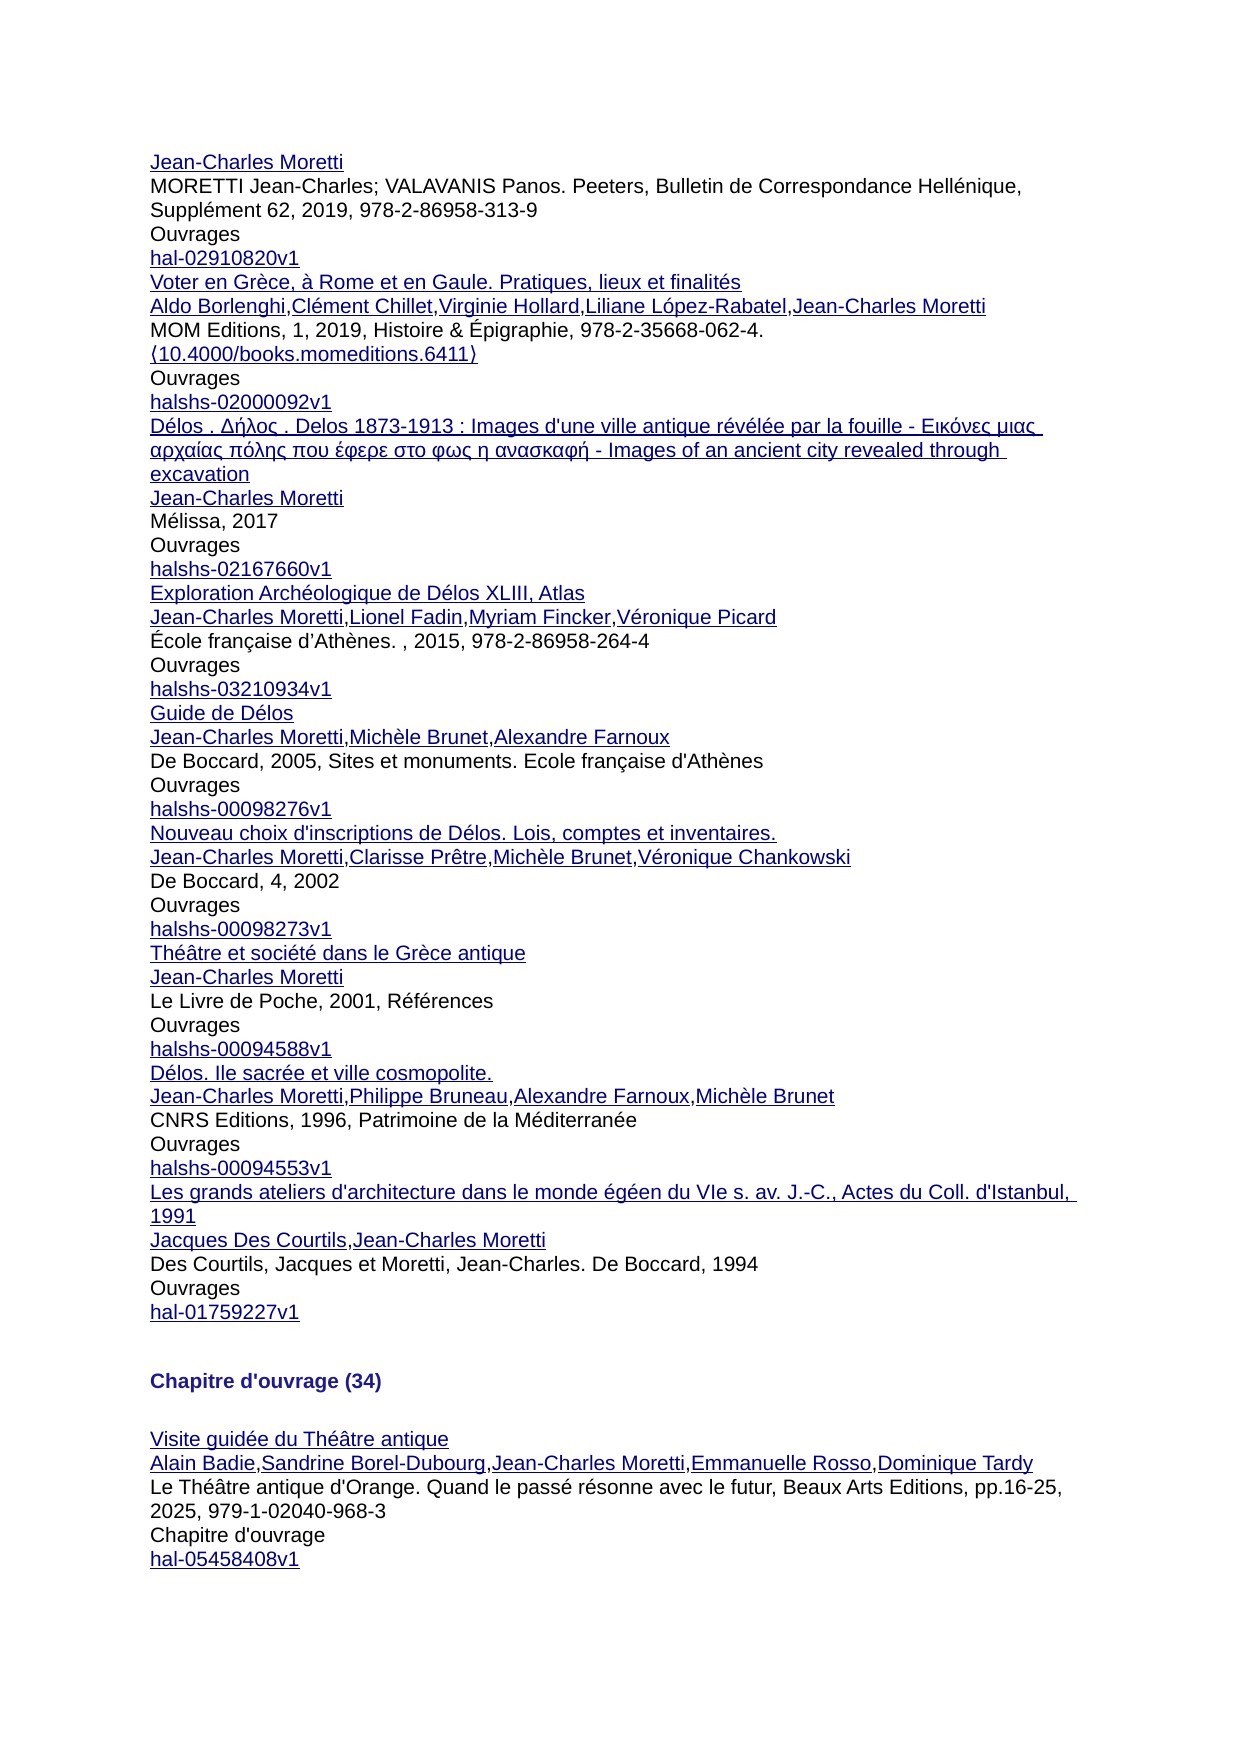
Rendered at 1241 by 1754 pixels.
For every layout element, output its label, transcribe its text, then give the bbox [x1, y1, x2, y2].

table_cell Théâtre et société dans le Grèce antique Jean-Charles Moretti Le Livre de Poche, 2001, Références Ouvrages halshs-00094588v1 [150, 941, 1090, 1060]
table_cell Exploration Archéologique de Délos XLIII, Atlas Jean-Charles Moretti,Lionel Fadin,Myriam Fincker,Véronique Picard École française d’Athènes. , 2015, 978-2-86958-264-4 Ouvrages halshs-03210934v1 [150, 581, 1090, 701]
table_cell Délos . Δήλος . Delos 1873-1913 : Images d'une ville antique révélée par la fouille - Εικόνες μιας αρχαίας πόλης που έφερε στο φως η ανασκαφή - Ιmages of an ancient city revealed through excavation Jean-Charles Moretti Mélissa, 2017 Ouvrages halshs-02167660v1 [150, 414, 1090, 581]
table_cell Voter en Grèce, à Rome et en Gaule. Pratiques, lieux et finalités Aldo Borlenghi,Clément Chillet,Virginie Hollard,Liliane López-Rabatel,Jean-Charles Moretti MOM Editions, 1, 2019, Histoire & Épigraphie, 978-2-35668-062-4. ⟨10.4000/books.momeditions.6411⟩ Ouvrages halshs-02000092v1 [150, 270, 1090, 413]
table_cell Guide de Délos Jean-Charles Moretti,Michèle Brunet,Alexandre Farnoux De Boccard, 2005, Sites et monuments. Ecole française d'Athènes Ouvrages halshs-00098276v1 [150, 701, 1090, 821]
subtitle Chapitre d'ouvrage (34) [150, 1369, 1090, 1393]
table_header Visite guidée du Théâtre antique Alain Badie,Sandrine Borel-Dubourg,Jean-Charles Moretti,Emmanuelle Rosso,Dominique Tardy Le Théâtre antique d'Orange. Quand le passé résonne avec le futur, Beaux Arts Editions, pp.16-25, 2025, 979-1-02040-968-3 Chapitre d'ouvrage hal-05458408v1 [150, 1427, 1090, 1571]
table_cell Les grands ateliers d'architecture dans le monde égéen du VIe s. av. J.-C., Actes du Coll. d'Istanbul, 1991 Jacques Des Courtils,Jean-Charles Moretti Des Courtils, Jacques et Moretti, Jean-Charles. De Boccard, 1994 Ouvrages hal-01759227v1 [150, 1180, 1090, 1324]
table_cell Jean-Charles Moretti MORETTI Jean-Charles; VALAVANIS Panos. Peeters, Bulletin de Correspondance Hellénique, Supplément 62, 2019, 978-2-86958-313-9 Ouvrages hal-02910820v1 [150, 150, 1090, 270]
table_cell Délos. Ile sacrée et ville cosmopolite. Jean-Charles Moretti,Philippe Bruneau,Alexandre Farnoux,Michèle Brunet CNRS Editions, 1996, Patrimoine de la Méditerranée Ouvrages halshs-00094553v1 [150, 1060, 1090, 1180]
table_cell Nouveau choix d'inscriptions de Délos. Lois, comptes et inventaires. Jean-Charles Moretti,Clarisse Prêtre,Michèle Brunet,Véronique Chankowski De Boccard, 4, 2002 Ouvrages halshs-00098273v1 [150, 821, 1090, 941]
